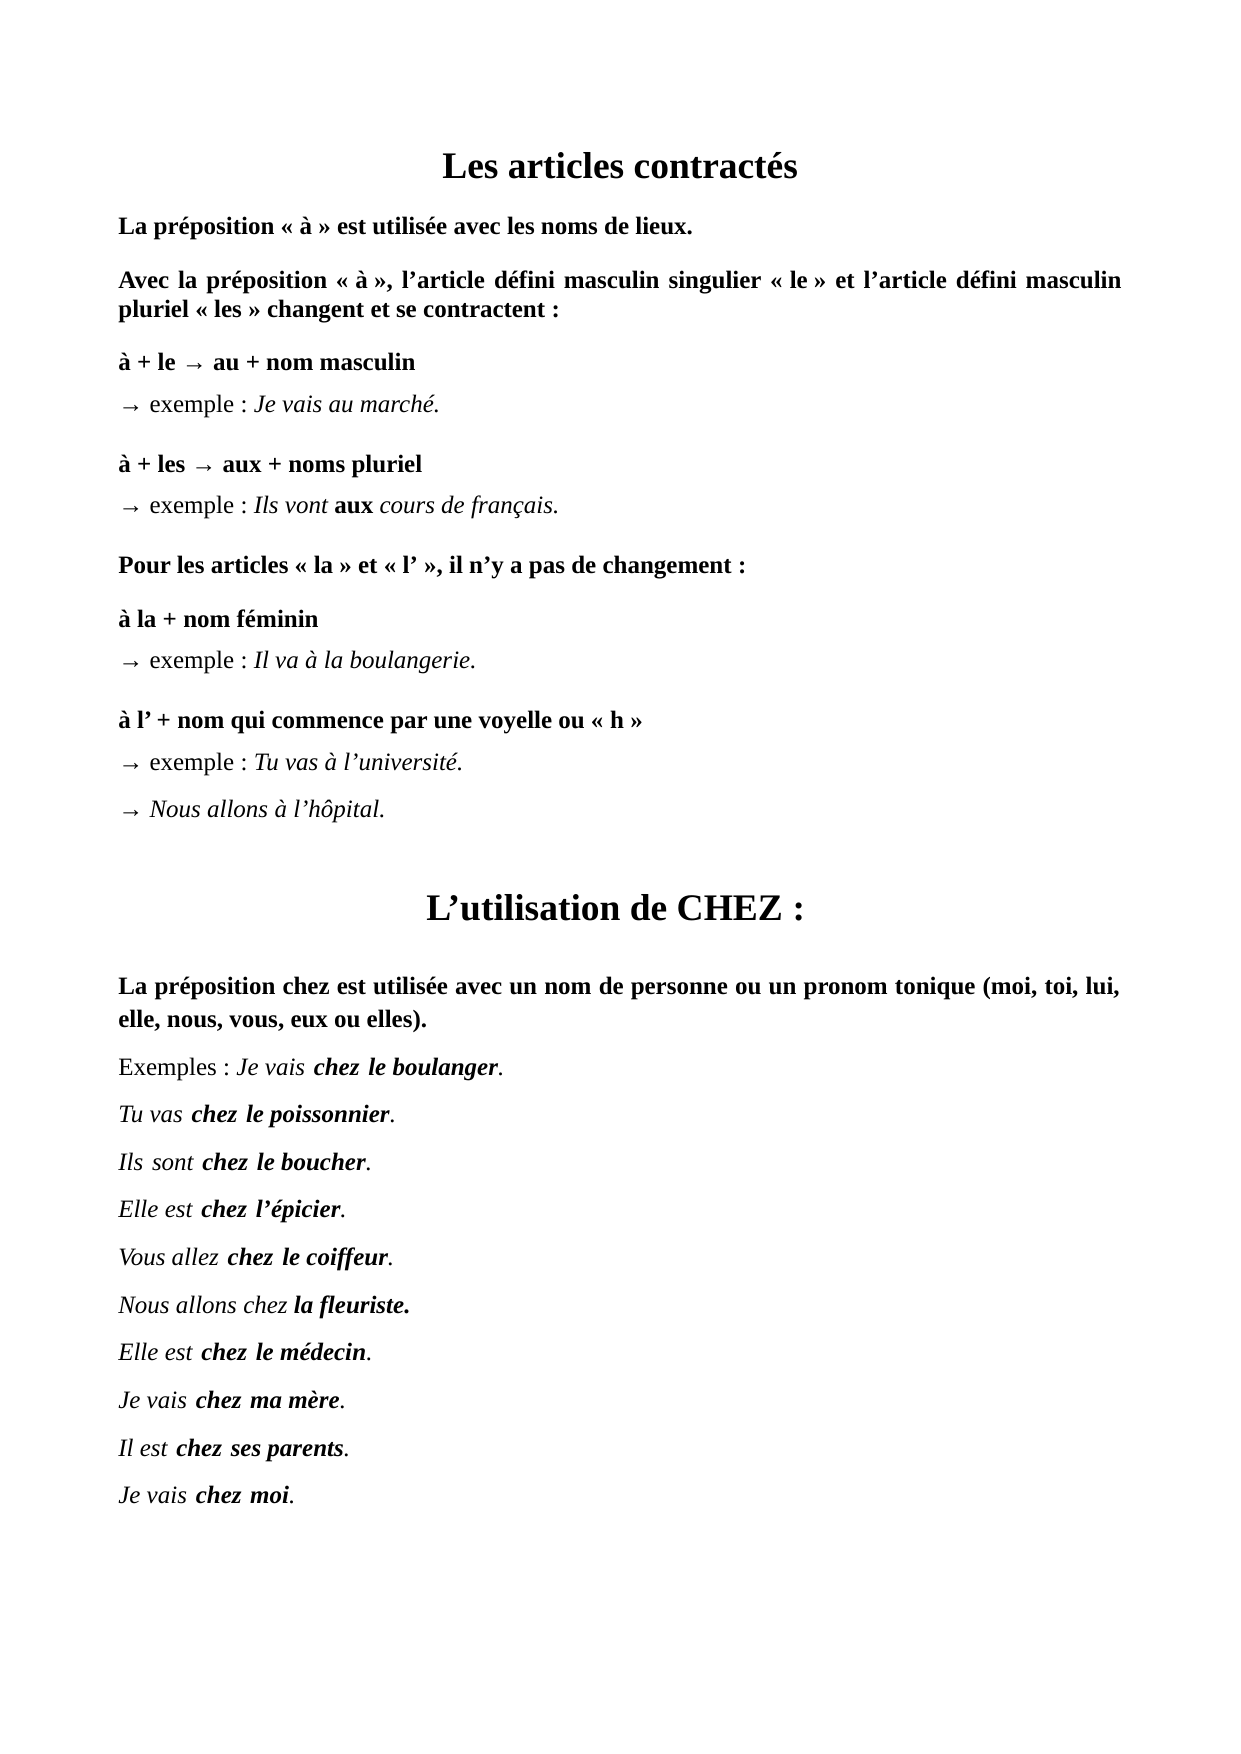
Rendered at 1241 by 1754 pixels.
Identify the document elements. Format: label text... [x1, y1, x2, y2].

subtitle Les articles contractés [118, 143, 1122, 186]
subtitle à + les → aux + noms pluriel [118, 449, 1122, 478]
text Je vais chez moi. [118, 1480, 1122, 1509]
text → exemple : Il va à la boulangerie. [118, 645, 1122, 674]
text → exemple : Je vais au marché. [118, 389, 1122, 417]
text Elle est chez le médecin. [118, 1337, 1122, 1366]
text Vous allez chez le coiffeur. [118, 1242, 1122, 1271]
text Je vais chez ma mère. [118, 1385, 1122, 1414]
text → exemple : Tu vas à l’université. [118, 747, 1122, 775]
text Elle est chez l’épicier. [118, 1194, 1122, 1223]
text La préposition chez est utilisée avec un nom de personne ou un pronom tonique (moi, toi, lui, elle, nous, vous, eux ou elles). [118, 971, 1122, 1033]
text L’utilisation de CHEZ : [118, 885, 1122, 928]
subtitle Pour les articles « la » et « l’ », il n’y a pas de changement : [118, 550, 1122, 579]
text Ils sont chez le boucher. [118, 1147, 1122, 1176]
text → exemple : Ils vont aux cours de français. [118, 490, 1122, 519]
text Exemples : Je vais chez le boulanger. [118, 1052, 1122, 1081]
subtitle à l’ + nom qui commence par une voyelle ou « h » [118, 705, 1122, 734]
text → Nous allons à l’hôpital. [118, 794, 1122, 823]
text Il est chez ses parents. [118, 1433, 1122, 1461]
text Tu vas chez le poissonnier. [118, 1099, 1122, 1128]
subtitle Avec la préposition « à », l’article défini masculin singulier « le » et l’article défini masculin pluriel « les » changent et se contractent : [118, 265, 1122, 322]
subtitle La préposition « à » est utilisée avec les noms de lieux. [118, 211, 1122, 240]
text Nous allons chez la fleuriste. [118, 1290, 1122, 1318]
subtitle à la + nom féminin [118, 604, 1122, 633]
subtitle à + le → au + nom masculin [118, 347, 1122, 376]
